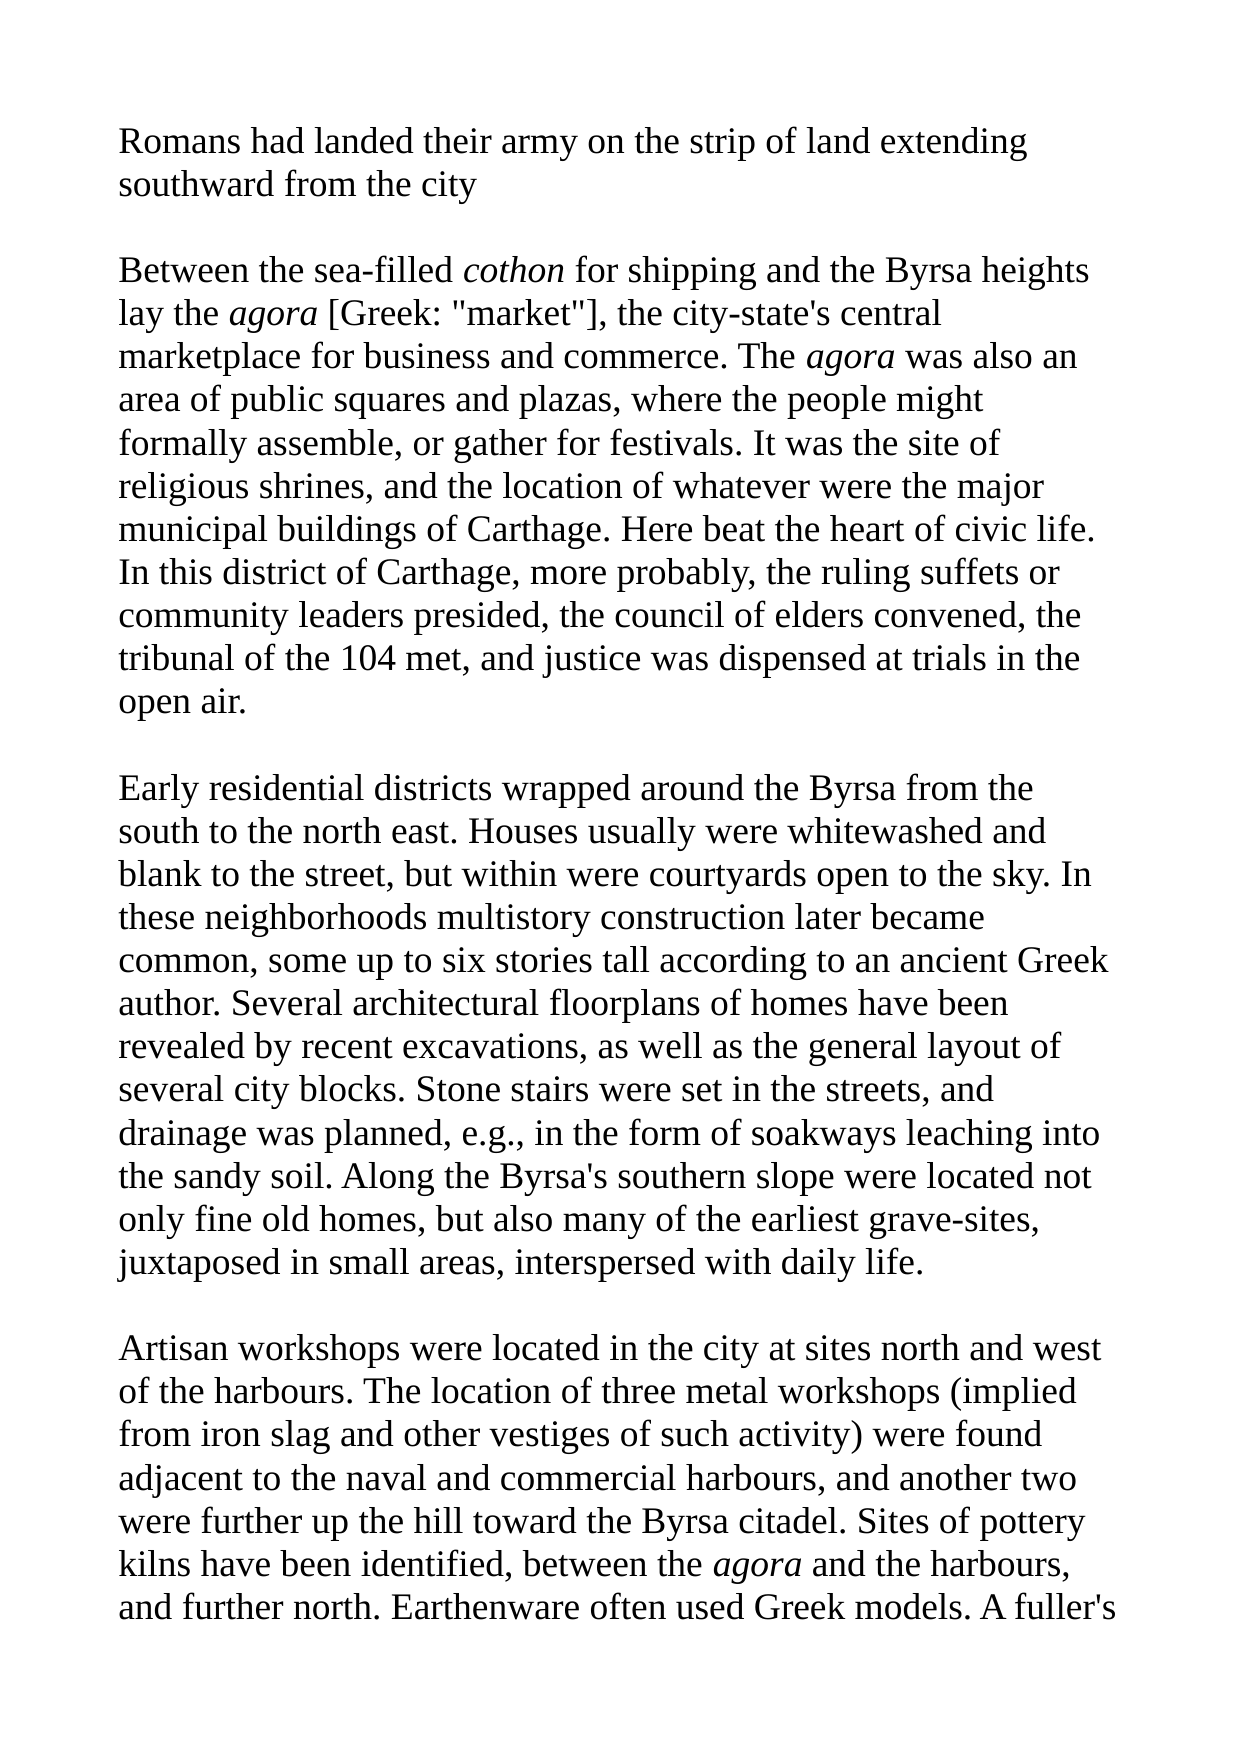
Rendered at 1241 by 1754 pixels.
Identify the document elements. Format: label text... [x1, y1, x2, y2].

text Between the sea-filled cothon for shipping and the Byrsa heights lay the agora [Greek: "market"], the city-state's central marketplace for business and commerce. The agora was also an area of public squares and plazas, where the people might formally assemble, or gather for festivals. It was the site of religious shrines, and the location of whatever were the major municipal buildings of Carthage. Here beat the heart of civic life. In this district of Carthage, more probably, the ruling suffets or community leaders presided, the council of elders convened, the tribunal of the 104 met, and justice was dispensed at trials in the open air. [118, 247, 1122, 722]
text Early residential districts wrapped around the Byrsa from the south to the north east. Houses usually were whitewashed and blank to the street, but within were courtyards open to the sky. In these neighborhoods multistory construction later became common, some up to six stories tall according to an ancient Greek author. Several architectural floorplans of homes have been revealed by recent excavations, as well as the general layout of several city blocks. Stone stairs were set in the streets, and drainage was planned, e.g., in the form of soakways leaching into the sandy soil. Along the Byrsa's southern slope were located not only fine old homes, but also many of the earliest grave-sites, juxtaposed in small areas, interspersed with daily life. [118, 765, 1122, 1282]
text Artisan workshops were located in the city at sites north and west of the harbours. The location of three metal workshops (implied from iron slag and other vestiges of such activity) were found adjacent to the naval and commercial harbours, and another two were further up the hill toward the Byrsa citadel. Sites of pottery kilns have been identified, between the agora and the harbours, and further north. Earthenware often used Greek models. A fuller's [118, 1326, 1122, 1627]
text Romans had landed their army on the strip of land extending southward from the city [118, 118, 1122, 204]
